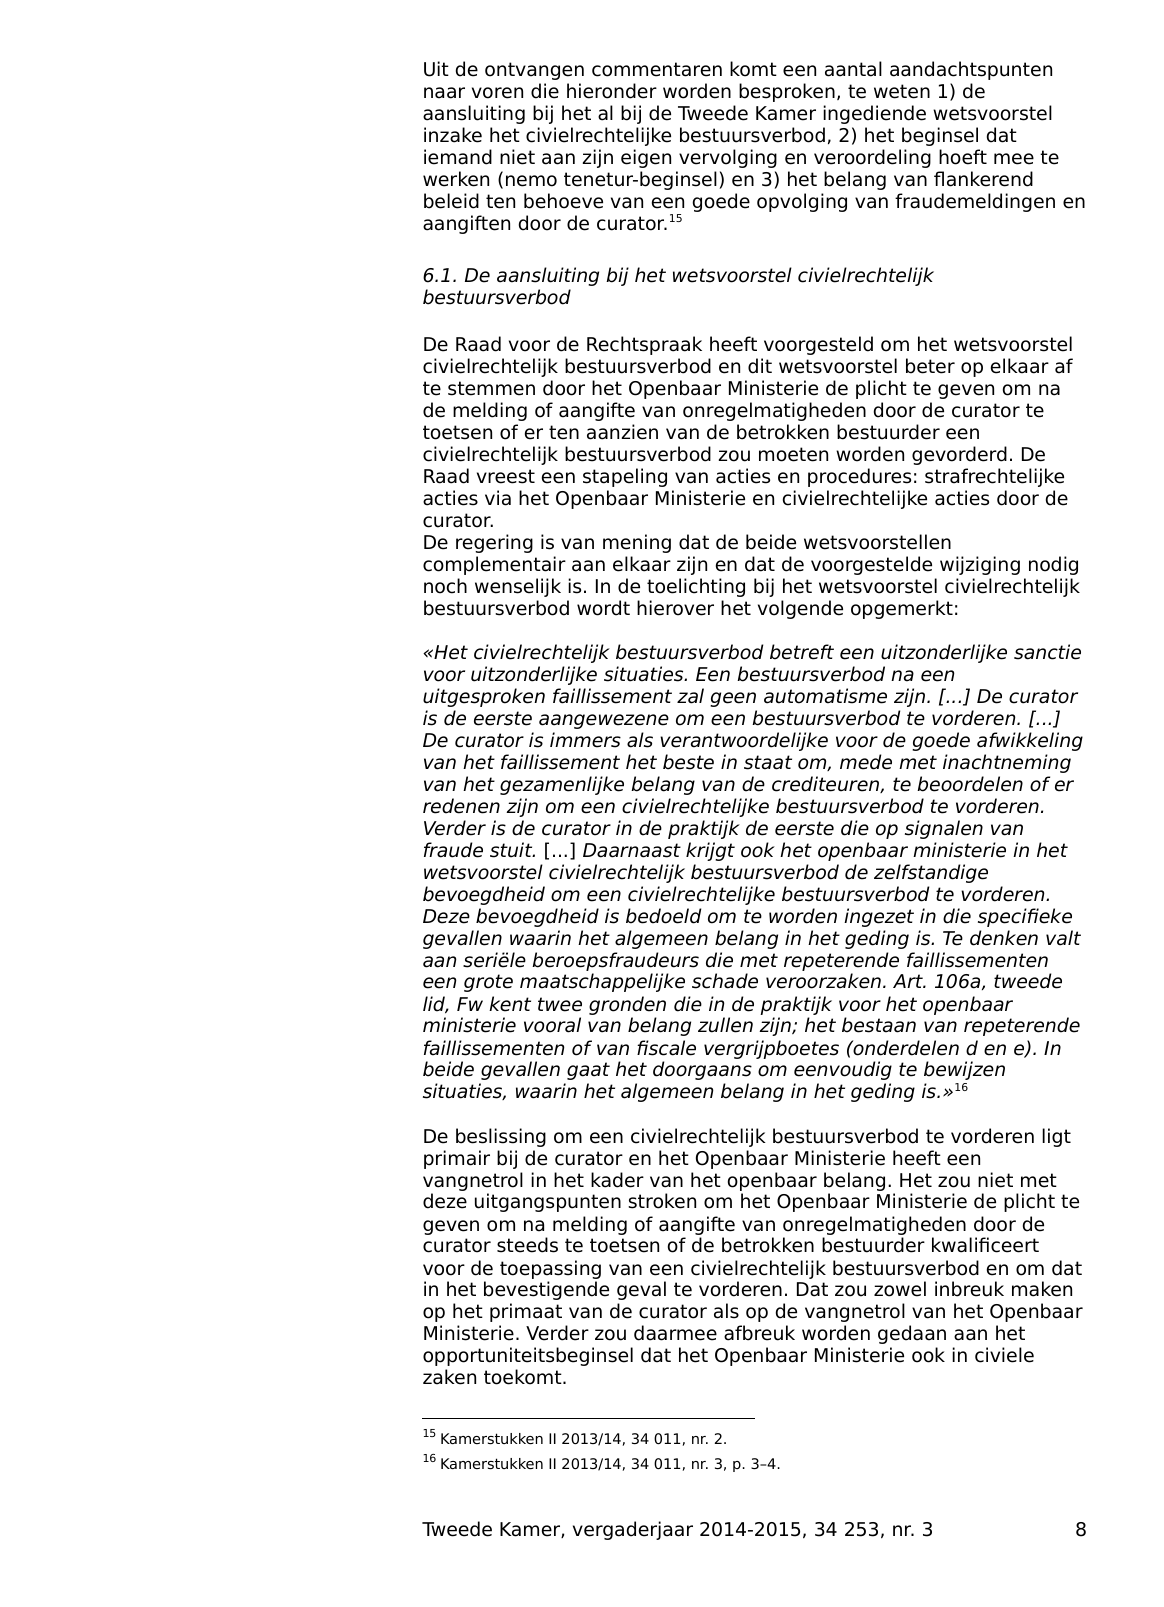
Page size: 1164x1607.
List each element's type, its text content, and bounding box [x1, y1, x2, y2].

text De regering is van mening dat de beide wetsvoorstellen complementair aan elkaar zijn en dat de voorgestelde wijziging nodig noch wenselijk is. In de toelichting bij het wetsvoorstel civielrechtelijk bestuursverbod wordt hierover het volgende opgemerkt: [422, 532, 1087, 619]
text De Raad voor de Rechtspraak heeft voorgesteld om het wetsvoorstel civielrechtelijk bestuursverbod en dit wetsvoorstel beter op elkaar af te stemmen door het Openbaar Ministerie de plicht te geven om na de melding of aangifte van onregelmatigheden door de curator te toetsen of er ten aanzien van de betrokken bestuurder een civielrechtelijk bestuursverbod zou moeten worden gevorderd. De Raad vreest een stapeling van acties en procedures: strafrechtelijke acties via het Openbaar Ministerie en civielrechtelijke acties door de curator. [422, 334, 1087, 532]
text Uit de ontvangen commentaren komt een aantal aandachtspunten naar voren die hieronder worden besproken, te weten 1) de aansluiting bij het al bij de Tweede Kamer ingediende wetsvoorstel inzake het civielrechtelijke bestuursverbod, 2) het beginsel dat iemand niet aan zijn eigen vervolging en veroordeling hoeft mee te werken (nemo tenetur-beginsel) en 3) het belang van flankerend beleid ten behoeve van een goede opvolging van fraudemeldingen en aangiften door de curator. [422, 59, 1087, 235]
subtitle 6.1. De aansluiting bij het wetsvoorstel civielrechtelijk bestuursverbod [422, 265, 1087, 309]
text Kamerstukken II 2013/14, 34 011, nr. 2. [422, 1427, 1087, 1449]
text De beslissing om een civielrechtelijk bestuursverbod te vorderen ligt primair bij de curator en het Openbaar Ministerie heeft een vangnetrol in het kader van het openbaar belang. Het zou niet met deze uitgangspunten stroken om het Openbaar Ministerie de plicht te geven om na melding of aangifte van onregelmatigheden door de curator steeds te toetsen of de betrokken bestuurder kwalificeert voor de toepassing van een civielrechtelijk bestuursverbod en om dat in het bevestigende geval te vorderen. Dat zou zowel inbreuk maken op het primaat van de curator als op de vangnetrol van het Openbaar Ministerie. Verder zou daarmee afbreuk worden gedaan aan het opportuniteitsbeginsel dat het Openbaar Ministerie ook in civiele zaken toekomt. [422, 1126, 1087, 1389]
text Kamerstukken II 2013/14, 34 011, nr. 3, p. 3–4. [422, 1452, 1087, 1474]
text «Het civielrechtelijk bestuursverbod betreft een uitzonderlijke sanctie voor uitzonderlijke situaties. Een bestuursverbod na een uitgesproken faillissement zal geen automatisme zijn. [...] De curator is de eerste aangewezene om een bestuursverbod te vorderen. [...] De curator is immers als verantwoordelijke voor de goede afwikkeling van het faillissement het beste in staat om, mede met inachtneming van het gezamenlijke belang van de crediteuren, te beoordelen of er redenen zijn om een civielrechtelijke bestuursverbod te vorderen. Verder is de curator in de praktijk de eerste die op signalen van fraude stuit. [...] Daarnaast krijgt ook het openbaar ministerie in het wetsvoorstel civielrechtelijk bestuursverbod de zelfstandige bevoegdheid om een civielrechtelijke bestuursverbod te vorderen. Deze bevoegdheid is bedoeld om te worden ingezet in die specifieke gevallen waarin het algemeen belang in het geding is. Te denken valt aan seriële beroepsfraudeurs die met repeterende faillissementen een grote maatschappelijke schade veroorzaken. Art. 106a, tweede lid, Fw kent twee gronden die in de praktijk voor het openbaar ministerie vooral van belang zullen zijn; het bestaan van repeterende faillissementen of van fiscale vergrijpboetes (onderdelen d en e). In beide gevallen gaat het doorgaans om eenvoudig te bewijzen situaties, waarin het algemeen belang in het geding is.» [422, 642, 1087, 1103]
